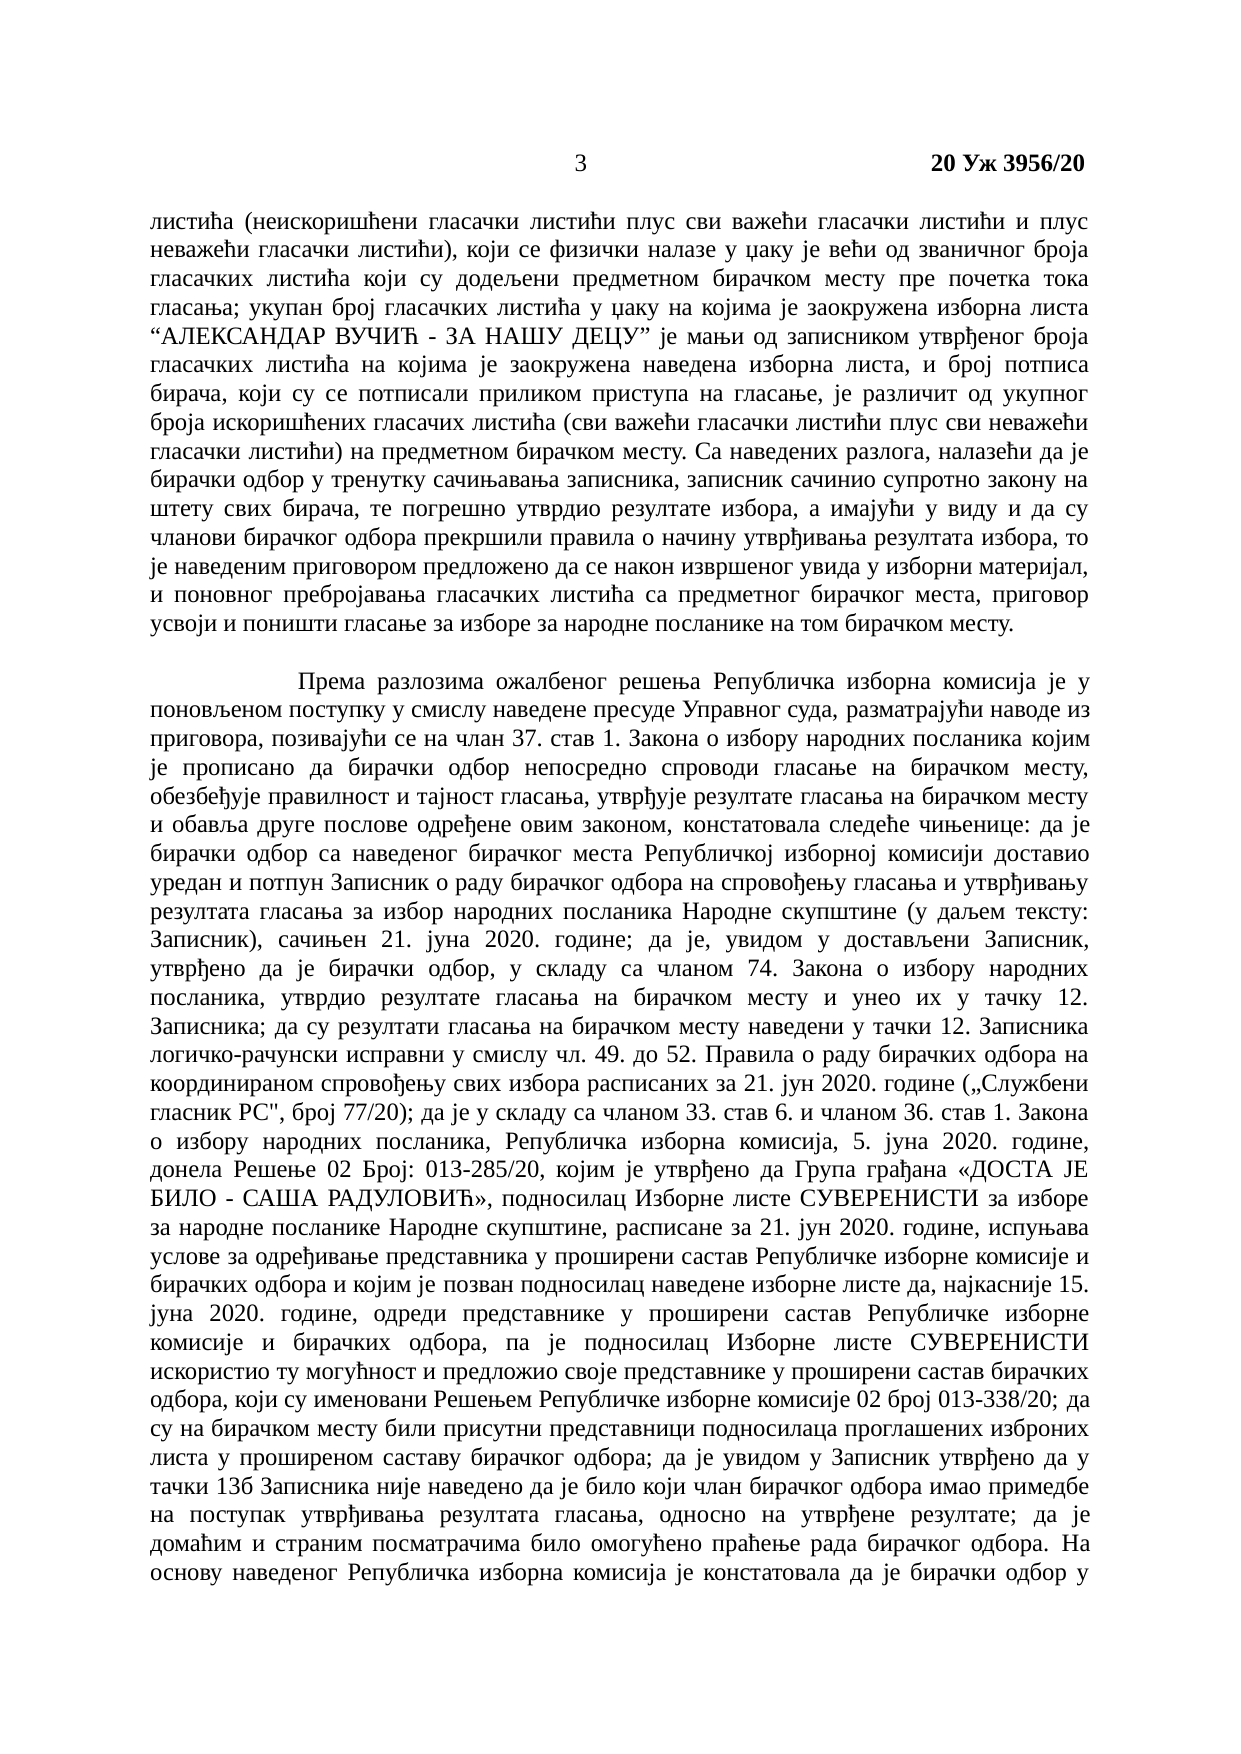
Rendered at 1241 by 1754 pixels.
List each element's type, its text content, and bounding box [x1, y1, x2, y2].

text листића (неискоришћени гласачки листићи плус сви важећи гласачки листићи и плус неважећи гласачки листићи), који се физички налазе у џаку је већи од званичног броја гласачких листића који су додељени предметном бирачком месту пре почетка тока гласања; укупан број гласачких листића у џаку на којима је заокружена изборна листа “АЛЕКСАНДАР ВУЧИЋ - ЗА НАШУ ДЕЦУ” је мањи од записником утврђеног броја гласачких листића на којима је заокружена наведена изборна листа, и број потписа бирача, који су се потписали приликом приступа на гласање, је различит од укупног броја искоришћених гласачих листића (сви важећи гласачки листићи плус сви неважећи гласачки листићи) на предметном бирачком месту. Са наведених разлога, налазећи да је бирачки одбор у тренутку сачињавања записника, записник сачинио супротно закону на штету свих бирача, те погрешно утврдио резултате избора, а имајући у виду и да су чланови бирачког одбора прекршили правила о начину утврђивања резултата избора, то је наведеним приговором предложено да се након извршеног увида у изборни материјал, и поновног пребројавања гласачких листића са предметног бирачког места, приговор усвоји и поништи гласање за изборе за народне посланике на том бирачком месту. [150, 206, 1090, 637]
text Према разлозима ожалбеног решења Републичка изборна комисија је у поновљеном поступку у смислу наведене пресуде Управног суда, разматрајући наводе из приговора, позивајући се на члан 37. став 1. Закона о избору народних посланика којим је прописано да бирачки одбор непосредно спроводи гласање на бирачком месту, обезбеђује правилност и тајност гласања, утврђује резултате гласања на бирачком месту и обавља друге послове одређене овим законом, констатовала следеће чињенице: да је бирачки одбор са наведеног бирачког места Републичкој изборној комисији доставио уредан и потпун Записник о раду бирачког одбора на спровођењу гласања и утврђивању резултата гласања за избор народних посланика Народне скупштине (у даљем тексту: Записник), сачињен 21. јуна 2020. године; да је, увидом у достављени Записник, утврђено да је бирачки одбор, у складу са чланом 74. Закона о избору народних посланика, утврдио резултате гласања на бирачком месту и унео их у тачку 12. Записника; да су резултати гласања на бирачком месту наведени у тачки 12. Записника логичко-рачунски исправни у смислу чл. 49. до 52. Правила о раду бирачких одбора на координираном спровођењу свих избора расписаних за 21. јун 2020. године („Службени гласник РС", број 77/20); да је у складу са чланом 33. став 6. и чланом 36. став 1. Закона о избору народних посланика, Републичка изборна комисија, 5. јуна 2020. године, донела Решење 02 Број: 013-285/20, којим је утврђено да Група грађана «ДОСТА ЈЕ БИЛО - САША РАДУЛОВИЋ», подносилац Изборне листе СУВЕРЕНИСТИ за изборе за народне посланике Народне скупштине, расписане за 21. јун 2020. године, испуњава услове за одређивање представника у проширени састав Републичке изборне комисије и бирачких одбора и којим је позван подносилац наведене изборне листе да, најкасније 15. јуна 2020. године, одреди представнике у проширени састав Републичке изборне комисије и бирачких одбора, па је подносилац Изборне листе СУВЕРЕНИСТИ искористио ту могућност и предложио своје представнике у проширени састав бирачких одбора, који су именовани Решењем Републичке изборне комисије 02 број 013-338/20; да су на бирачком месту били присутни представници подносилаца проглашених изброних листа у проширеном саставу бирачког одбора; да је увидом у Записник утврђено да у тачки 13б Записника није наведено да је било који члан бирачког одбора имао примедбе на поступак утврђивања резултата гласања, односно на утврђене резултате; да је домаћим и страним посматрачима било омогућено праћење рада бирачког одбора. На основу наведеног Републичка изборна комисија је констатовала да је бирачки одбор у [150, 666, 1090, 1586]
